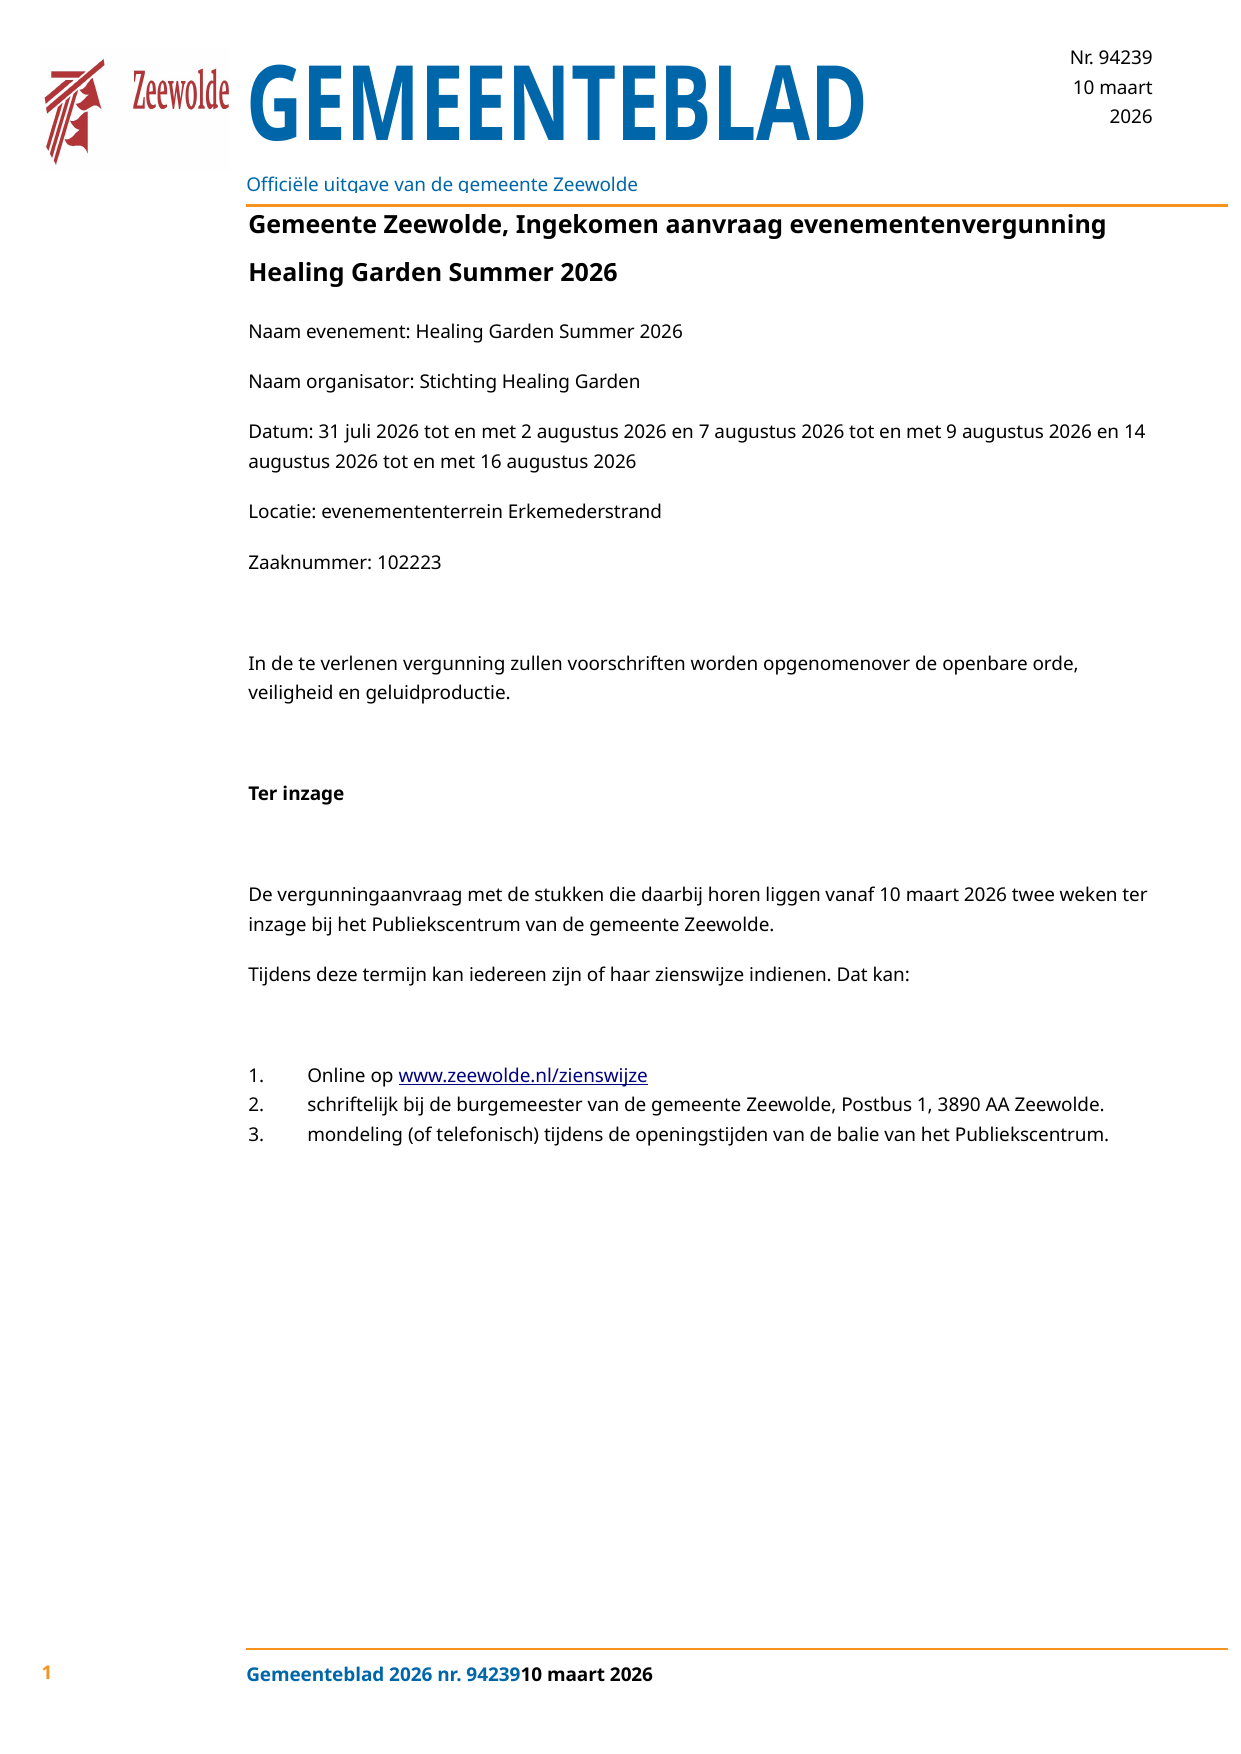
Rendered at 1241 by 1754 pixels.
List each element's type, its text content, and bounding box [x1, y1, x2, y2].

text Naam organisator: Stichting Healing Garden [248, 368, 1152, 394]
text Ter inzage [248, 780, 1152, 806]
text Zaaknummer: 102223 [248, 549, 1152, 575]
list Online op www.zeewolde.nl/zienswijze [248, 1062, 1152, 1088]
list mondeling (of telefonisch) tijdens de openingstijden van de balie van het Publiekscentrum. [248, 1121, 1152, 1147]
text Locatie: evenemententerrein Erkemederstrand [248, 499, 1152, 524]
text Datum: 31 juli 2026 tot en met 2 augustus 2026 en 7 augustus 2026 tot en met 9 augustus 2026 en 14 augustus 2026 tot en met 16 augustus 2026 [248, 419, 1152, 474]
text De vergunningaanvraag met de stukken die daarbij horen liggen vanaf 10 maart 2026 twee weken ter inzage bij het Publiekscentrum van de gemeente Zeewolde. [248, 881, 1152, 937]
picture [41, 47, 231, 172]
text Tijdens deze termijn kan iedereen zijn of haar zienswijze indienen. Dat kan: [248, 961, 1152, 987]
text Gemeente Zeewolde, Ingekomen aanvraag evenementenvergunning Healing Garden Summer 2026 [248, 207, 1152, 288]
text Naam evenement: Healing Garden Summer 2026 [248, 318, 1152, 344]
list schriftelijk bij de burgemeester van de gemeente Zeewolde, Postbus 1, 3890 AA Zeewolde. [248, 1092, 1152, 1117]
text In de te verlenen vergunning zullen voorschriften worden opgenomenover de openbare orde, veiligheid en geluidproductie. [248, 650, 1152, 705]
